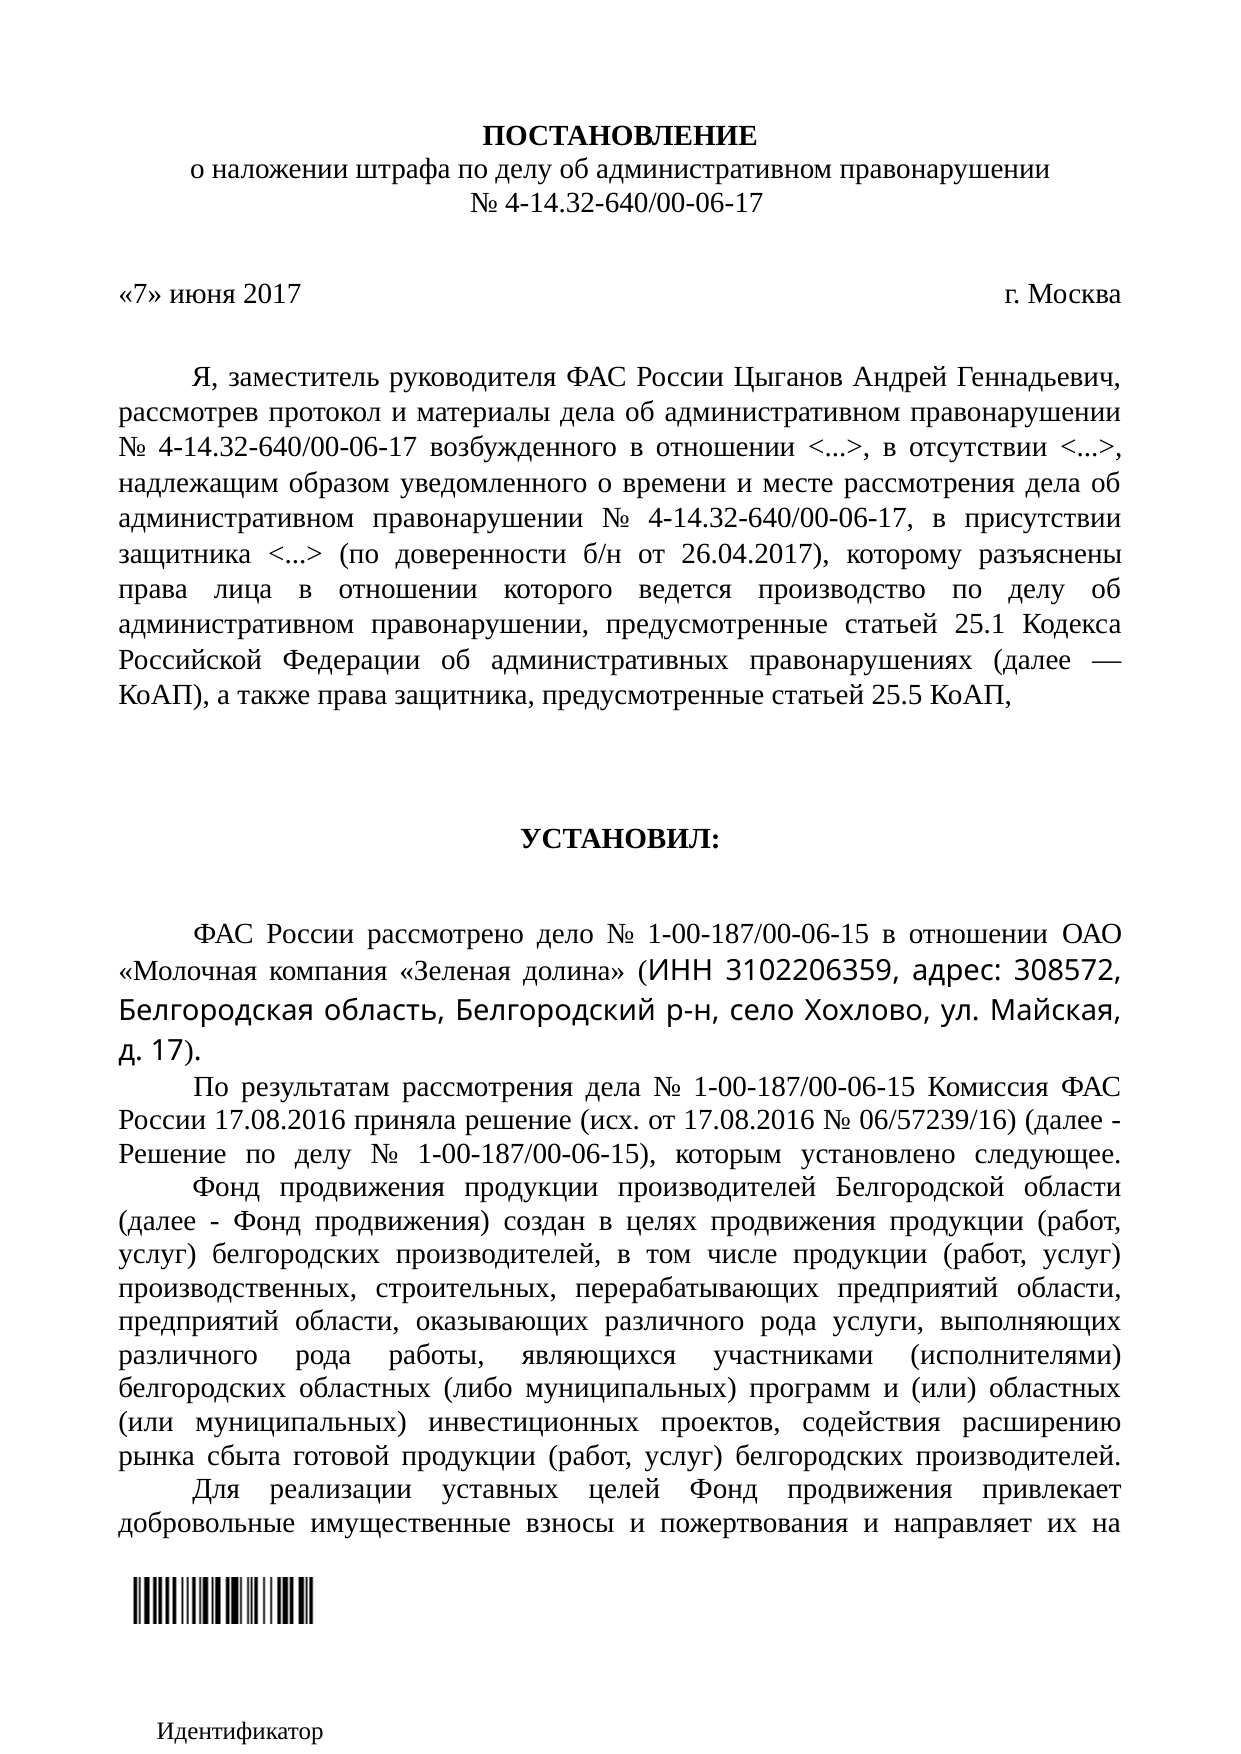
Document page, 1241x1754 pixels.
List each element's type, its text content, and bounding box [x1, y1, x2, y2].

text ФАС России рассмотрено дело № 1-00-187/00-06-15 в отношении ОАО «Молочная компания «Зеленая долина» (ИНН 3102206359, адрес: 308572, Белгородская область, Белгородский р-н, село Хохлово, ул. Майская, д. 17). [118, 916, 1122, 1069]
picture [118, 1577, 331, 1624]
text о наложении штрафа по делу об административном правонарушении [118, 152, 1122, 185]
text № 4-14.32-640/00-06-17 [118, 185, 1122, 219]
text «7» июня 2017 г. Москва [118, 276, 1122, 310]
text По результатам рассмотрения дела № 1-00-187/00-06-15 Комиссия ФАС России 17.08.2016 приняла решение (исх. от 17.08.2016 № 06/57239/16) (далее - Решение по делу № 1-00-187/00-06-15), которым установлено следующее. Фонд продвижения продукции производителей Белгородской области (далее - Фонд продвижения) создан в целях продвижения продукции (работ, услуг) белгородских производителей, в том числе продукции (работ, услуг) производственных, строительных, перерабатывающих предприятий области, предприятий области, оказывающих различного рода услуги, выполняющих различного рода работы, являющихся участниками (исполнителями) белгородских областных (либо муниципальных) программ и (или) областных (или муниципальных) инвестиционных проектов, содействия расширению рынка сбыта готовой продукции (работ, услуг) белгородских производителей. Для реализации уставных целей Фонд продвижения привлекает добровольные имущественные взносы и пожертвования и направляет их на [118, 1069, 1122, 1538]
text ПОСТАНОВЛЕНИЕ [118, 118, 1122, 152]
text Я, заместитель руководителя ФАС России Цыганов Андрей Геннадьевич, рассмотрев протокол и материалы дела об административном правонарушении № 4-14.32-640/00-06-17 возбужденного в отношении <...>, в отсутствии <...>, надлежащим образом уведомленного о времени и месте рассмотрения дела об административном правонарушении № 4-14.32-640/00-06-17, в присутствии защитника <...> (по доверенности б/н от 26.04.2017), которому разъяснены права лица в отношении которого ведется производство по делу об административном правонарушении, предусмотренные статьей 25.1 Кодекса Российской Федерации об административных правонарушениях (далее — КоАП), а также права защитника, предусмотренные статьей 25.5 КоАП, [118, 358, 1122, 712]
text УСТАНОВИЛ: [118, 820, 1122, 856]
